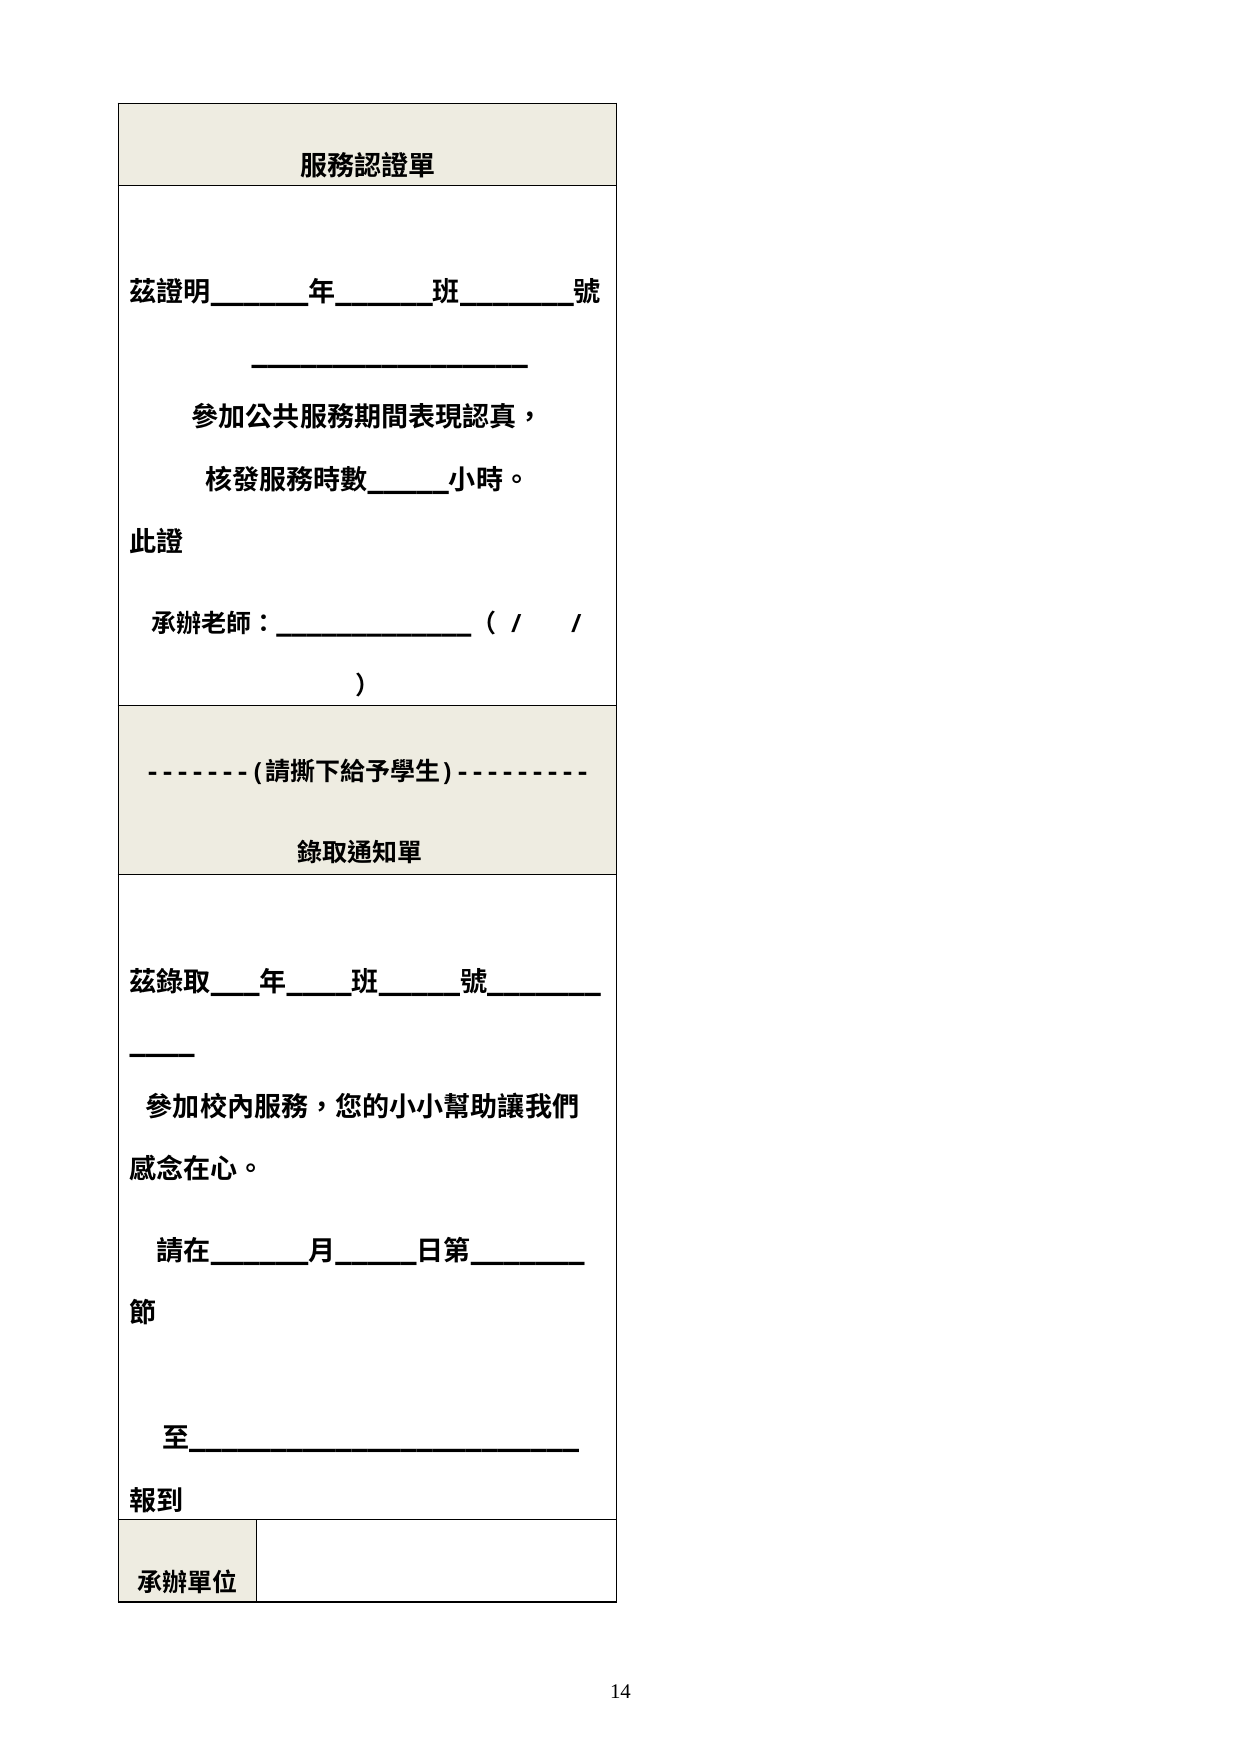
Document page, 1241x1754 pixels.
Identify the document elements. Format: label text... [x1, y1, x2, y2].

table_cell 茲錄取___年____班_____號___________ 參加校內服務，您的小小幫助讓我們感念在心。 請在______月_____日第_______節 至________________________報到 [119, 875, 616, 1519]
table_cell 承辦單位 [119, 1520, 256, 1601]
table_cell [257, 1520, 616, 1601]
table_cell 服務認證單 [119, 104, 616, 185]
table_cell -------(請撕下給予學生)--------- 錄取通知單 [119, 706, 616, 874]
table_cell 茲證明______年______班_______號_________________ 參加公共服務期間表現認真， 核發服務時數_____小時。 此證 承辦老師：_____________（ / / ） [119, 186, 616, 704]
